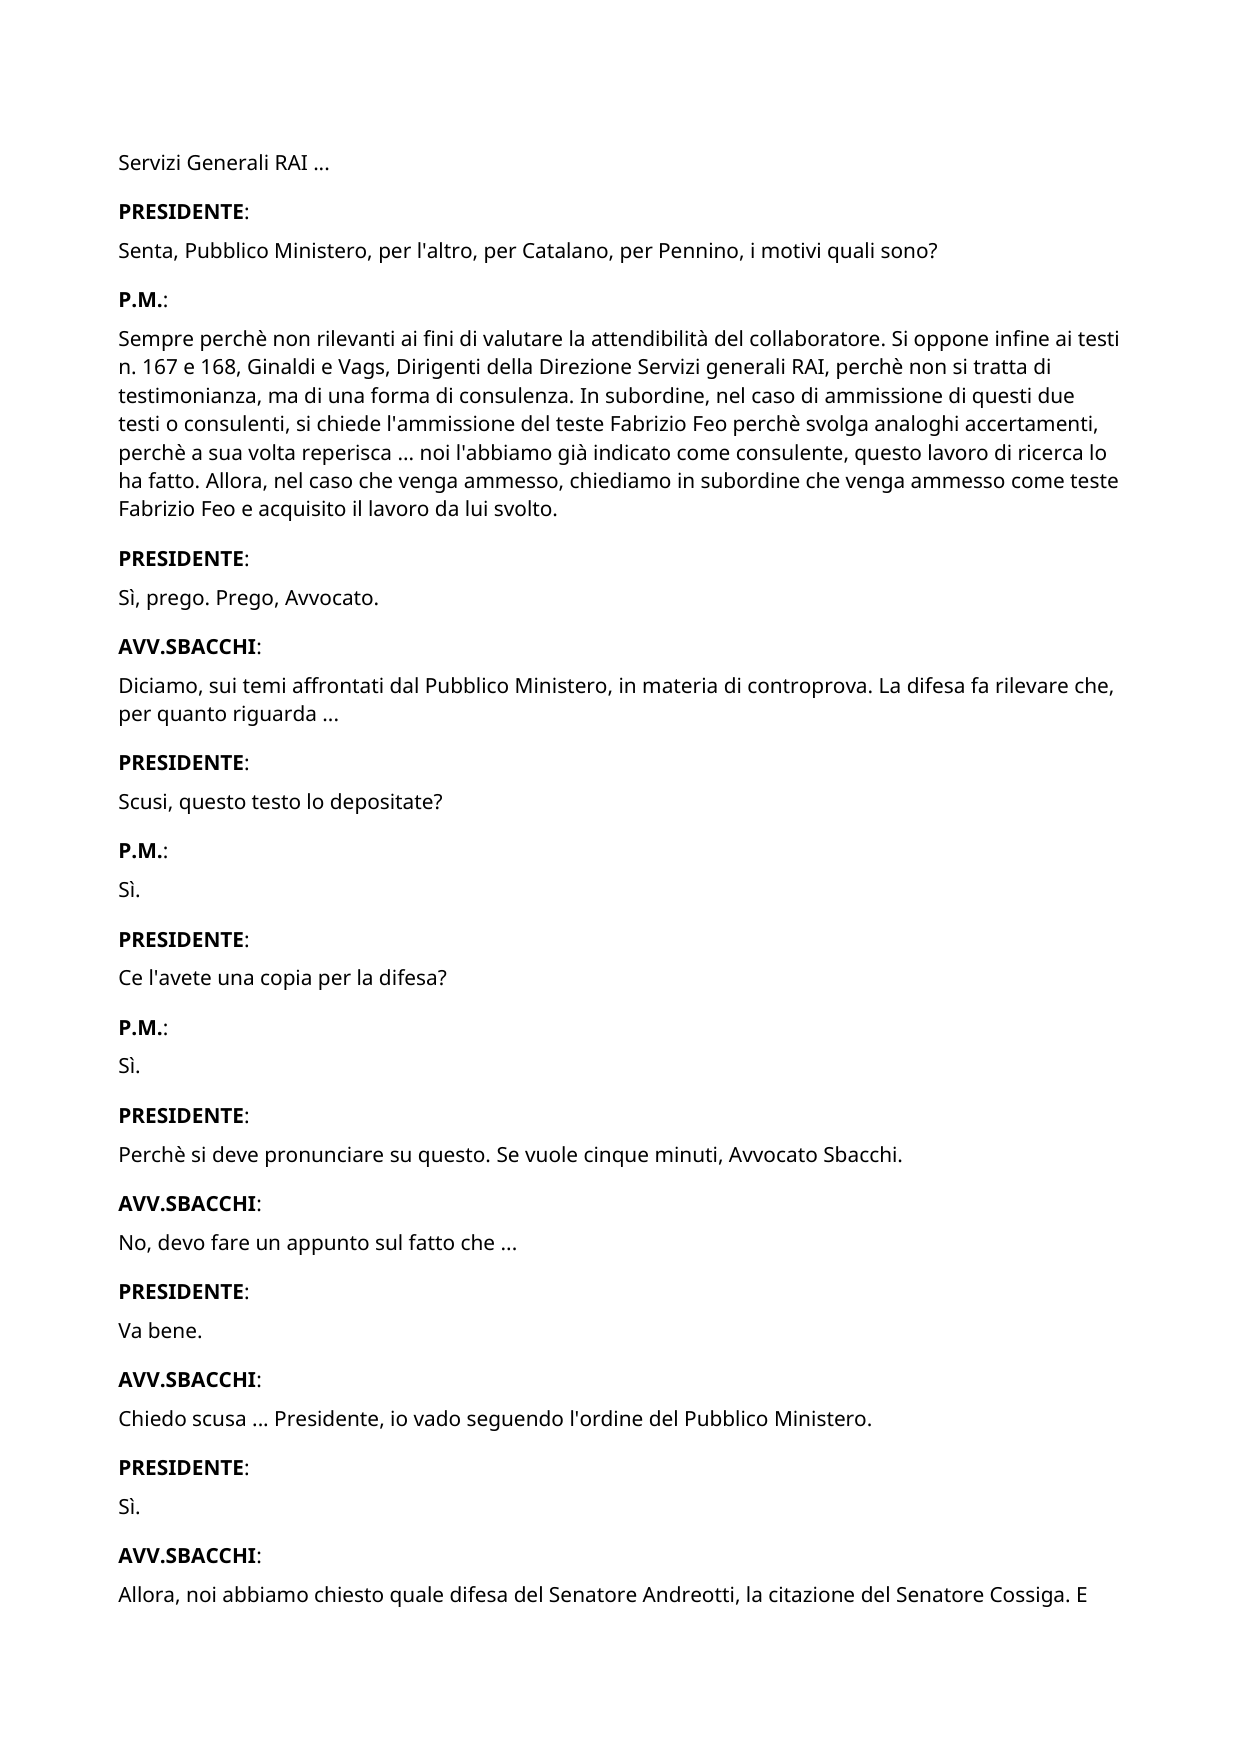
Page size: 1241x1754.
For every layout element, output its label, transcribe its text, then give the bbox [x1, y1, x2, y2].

text PRESIDENTE: [118, 1277, 1122, 1306]
text AVV.SBACCHI: [118, 1189, 1122, 1217]
text Chiedo scusa ... Presidente, io vado seguendo l'ordine del Pubblico Ministero. [118, 1404, 1122, 1433]
text P.M.: [118, 285, 1122, 313]
text PRESIDENTE: [118, 1453, 1122, 1482]
text Sempre perchè non rilevanti ai fini di valutare la attendibilità del collaboratore. Si oppone infine ai testi n. 167 e 168, Ginaldi e Vags, Dirigenti della Direzione Servizi generali RAI, perchè non si tratta di testimonianza, ma di una forma di consulenza. In subordine, nel caso di ammissione di questi due testi o consulenti, si chiede l'ammissione del teste Fabrizio Feo perchè svolga analoghi accertamenti, perchè a sua volta reperisca ... noi l'abbiamo già indicato come consulente, questo lavoro di ricerca lo ha fatto. Allora, nel caso che venga ammesso, chiediamo in subordine che venga ammesso come teste Fabrizio Feo e acquisito il lavoro da lui svolto. [118, 324, 1122, 523]
text PRESIDENTE: [118, 544, 1122, 572]
text Sì. [118, 1052, 1122, 1080]
text Sì, prego. Prego, Avvocato. [118, 583, 1122, 611]
text No, devo fare un appunto sul fatto che ... [118, 1228, 1122, 1256]
text Perchè si deve pronunciare su questo. Se vuole cinque minuti, Avvocato Sbacchi. [118, 1140, 1122, 1168]
text Servizi Generali RAI ... [118, 148, 1122, 176]
text PRESIDENTE: [118, 197, 1122, 225]
text AVV.SBACCHI: [118, 1542, 1122, 1570]
text AVV.SBACCHI: [118, 632, 1122, 660]
text Diciamo, sui temi affrontati dal Pubblico Ministero, in materia di controprova. La difesa fa rilevare che, per quanto riguarda ... [118, 671, 1122, 728]
text AVV.SBACCHI: [118, 1365, 1122, 1394]
text P.M.: [118, 837, 1122, 865]
text Sì. [118, 1492, 1122, 1521]
text Allora, noi abbiamo chiesto quale difesa del Senatore Andreotti, la citazione del Senatore Cossiga. E [118, 1580, 1122, 1609]
text Senta, Pubblico Ministero, per l'altro, per Catalano, per Pennino, i motivi quali sono? [118, 236, 1122, 264]
text PRESIDENTE: [118, 925, 1122, 953]
text Scusi, questo testo lo depositate? [118, 787, 1122, 816]
text Sì. [118, 875, 1122, 904]
text Va bene. [118, 1316, 1122, 1344]
text P.M.: [118, 1013, 1122, 1041]
text PRESIDENTE: [118, 1101, 1122, 1129]
text Ce l'avete una copia per la difesa? [118, 963, 1122, 992]
text PRESIDENTE: [118, 748, 1122, 777]
